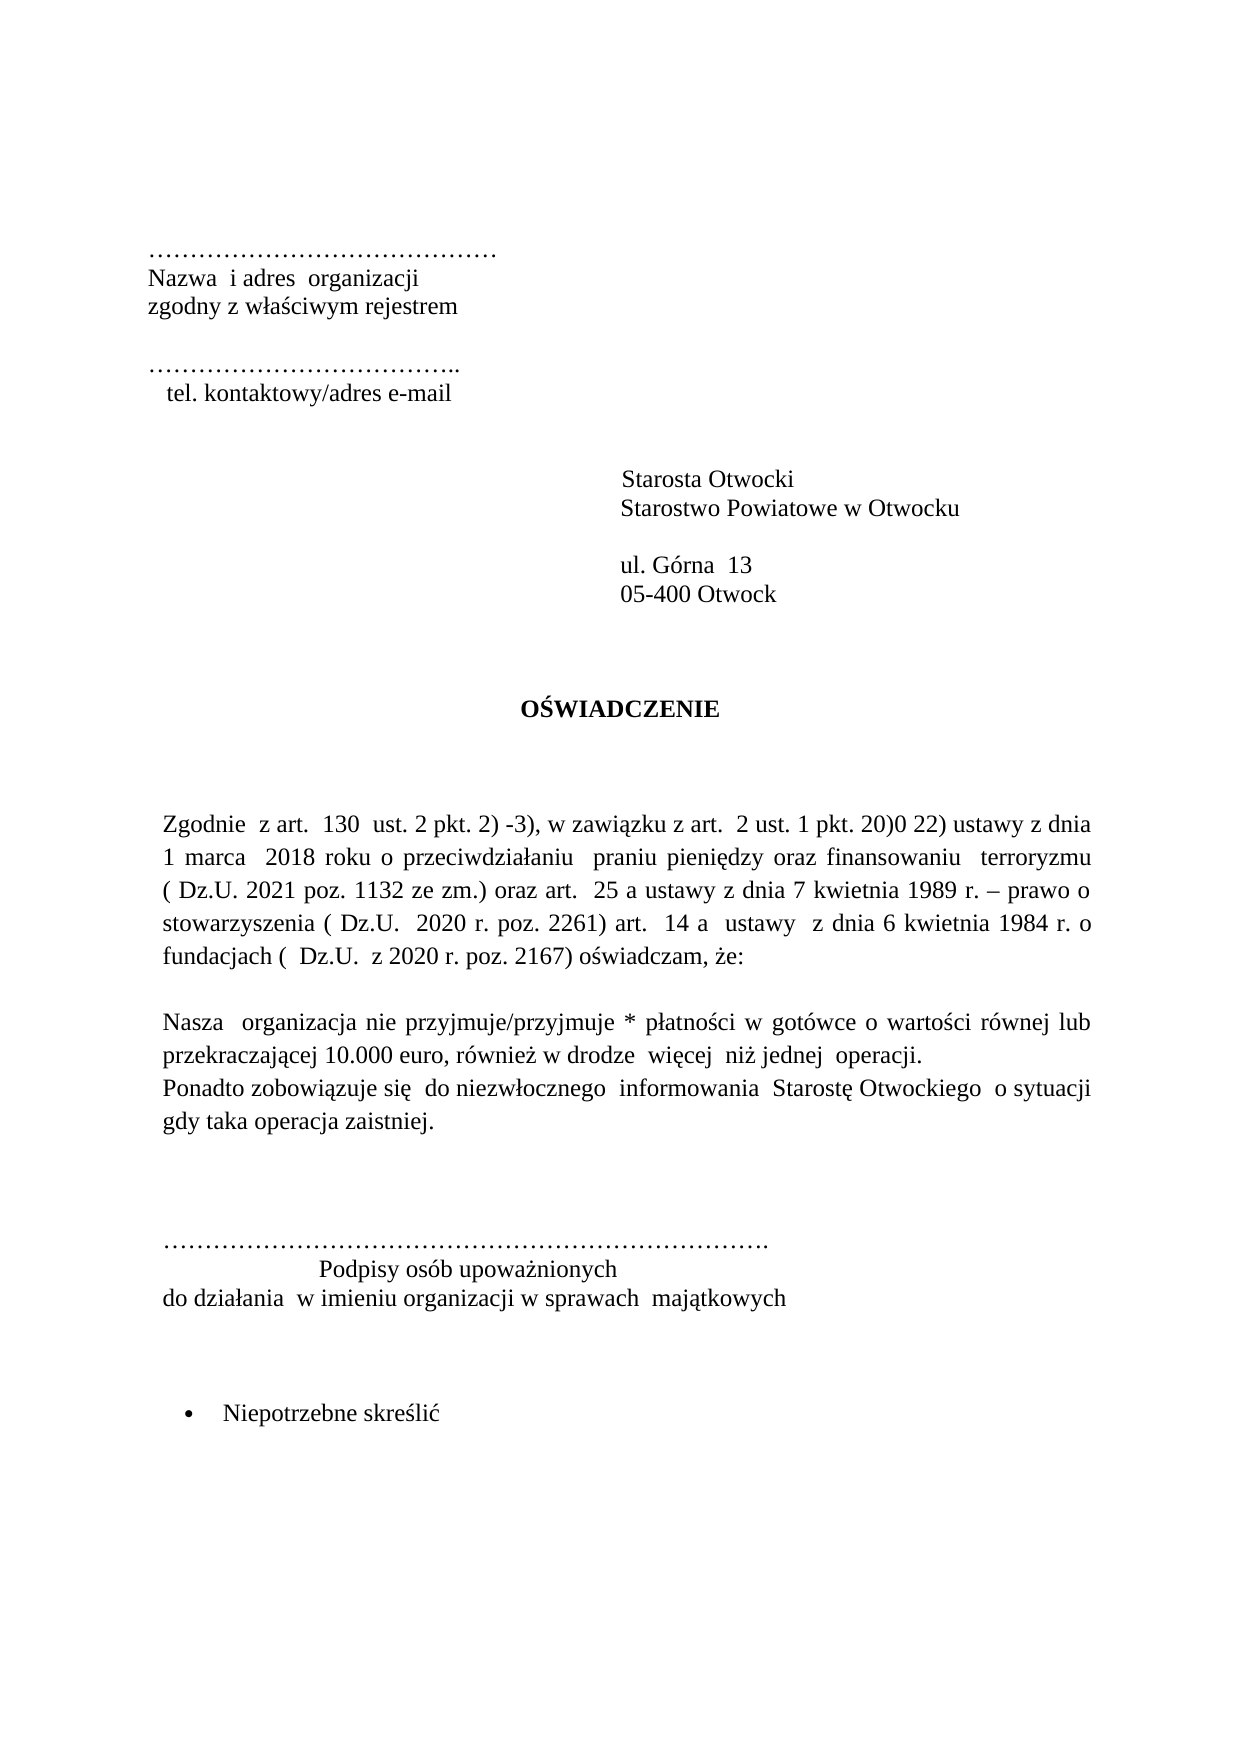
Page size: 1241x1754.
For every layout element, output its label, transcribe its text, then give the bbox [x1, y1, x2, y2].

text ul. Górna 13 [620, 550, 1093, 579]
text ……………………………….. [148, 349, 1093, 378]
text Starosta Otwocki [148, 464, 1093, 493]
text zgodny z właściwym rejestrem [148, 291, 1093, 320]
text …………………………………… [148, 234, 1093, 263]
text Starostwo Powiatowe w Otwocku [620, 493, 1093, 521]
list Niepotrzebne skreślić [185, 1398, 1093, 1427]
text Ponadto zobowiązuje się do niezwłocznego informowania Starostę Otwockiego o sytuacji gdy taka operacja zaistniej. [162, 1073, 1093, 1135]
text tel. kontaktowy/adres e-mail [148, 378, 1093, 406]
text ………………………………………………………………. [162, 1225, 1093, 1254]
text Zgodnie z art. 130 ust. 2 pkt. 2) -3), w zawiązku z art. 2 ust. 1 pkt. 20)0 22) ustawy z dnia 1 marca 2018 roku o przeciwdziałaniu praniu pieniędzy oraz finansowaniu terroryzmu ( Dz.U. 2021 poz. 1132 ze zm.) oraz art. 25 a ustawy z dnia 7 kwietnia 1989 r. – prawo o stowarzyszenia ( Dz.U. 2020 r. poz. 2261) art. 14 a ustawy z dnia 6 kwietnia 1984 r. o fundacjach ( Dz.U. z 2020 r. poz. 2167) oświadczam, że: [162, 809, 1093, 970]
text Podpisy osób upoważnionych [162, 1254, 1093, 1283]
text do działania w imieniu organizacji w sprawach majątkowych [162, 1283, 1093, 1312]
text 05-400 Otwock [620, 579, 1093, 608]
text Nazwa i adres organizacji [148, 263, 1093, 291]
text Nasza organizacja nie przyjmuje/przyjmuje * płatności w gotówce o wartości równej lub przekraczającej 10.000 euro, również w drodze więcej niż jednej operacji. [162, 1007, 1093, 1069]
text OŚWIADCZENIE [148, 694, 1093, 723]
